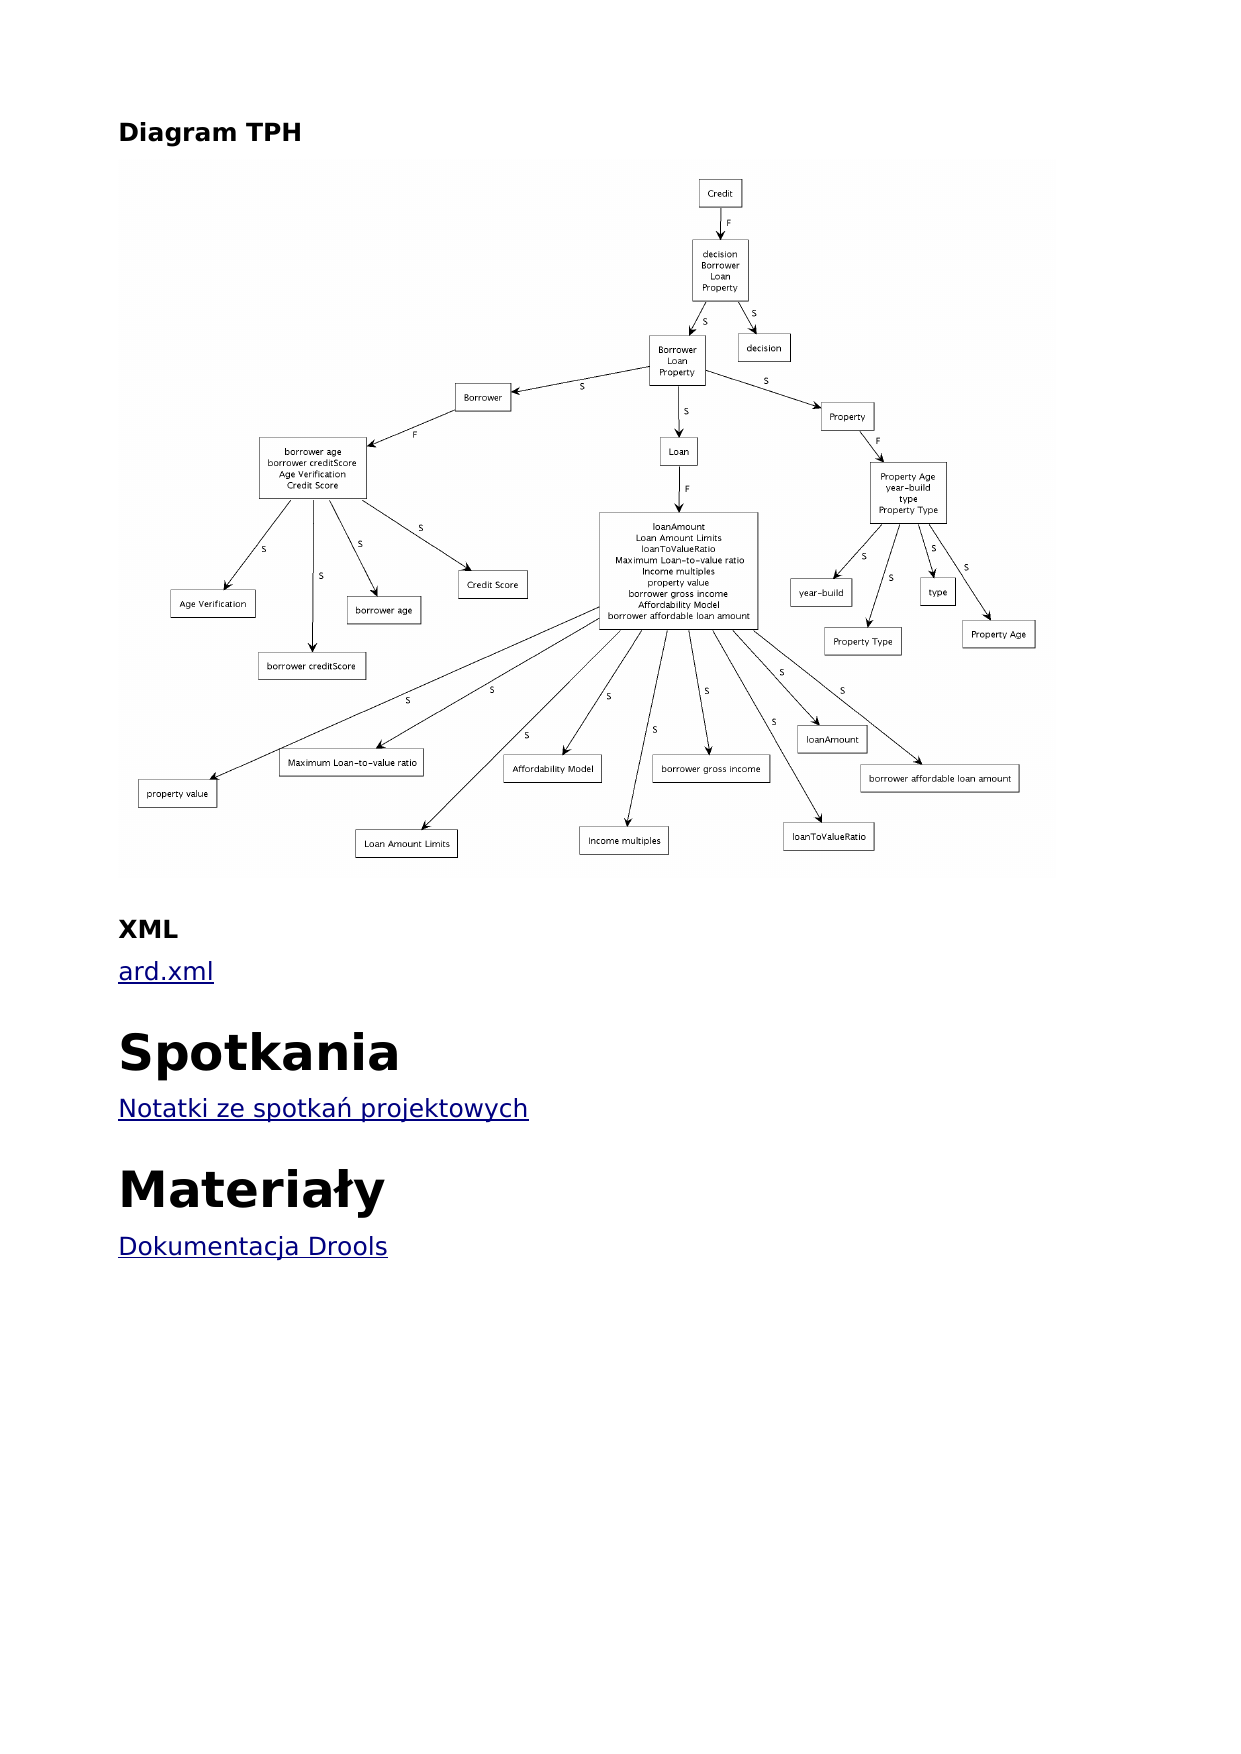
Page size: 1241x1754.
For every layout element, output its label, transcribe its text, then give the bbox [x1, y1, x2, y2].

subtitle Spotkania [118, 1024, 1122, 1082]
subtitle XML [118, 915, 1122, 944]
subtitle Diagram TPH [118, 118, 1122, 147]
picture [118, 159, 1056, 878]
text ard.xml [118, 957, 1122, 986]
subtitle Materiały [118, 1161, 1122, 1219]
text Notatki ze spotkań projektowych [118, 1094, 1122, 1124]
text Dokumentacja Drools [118, 1232, 1122, 1261]
